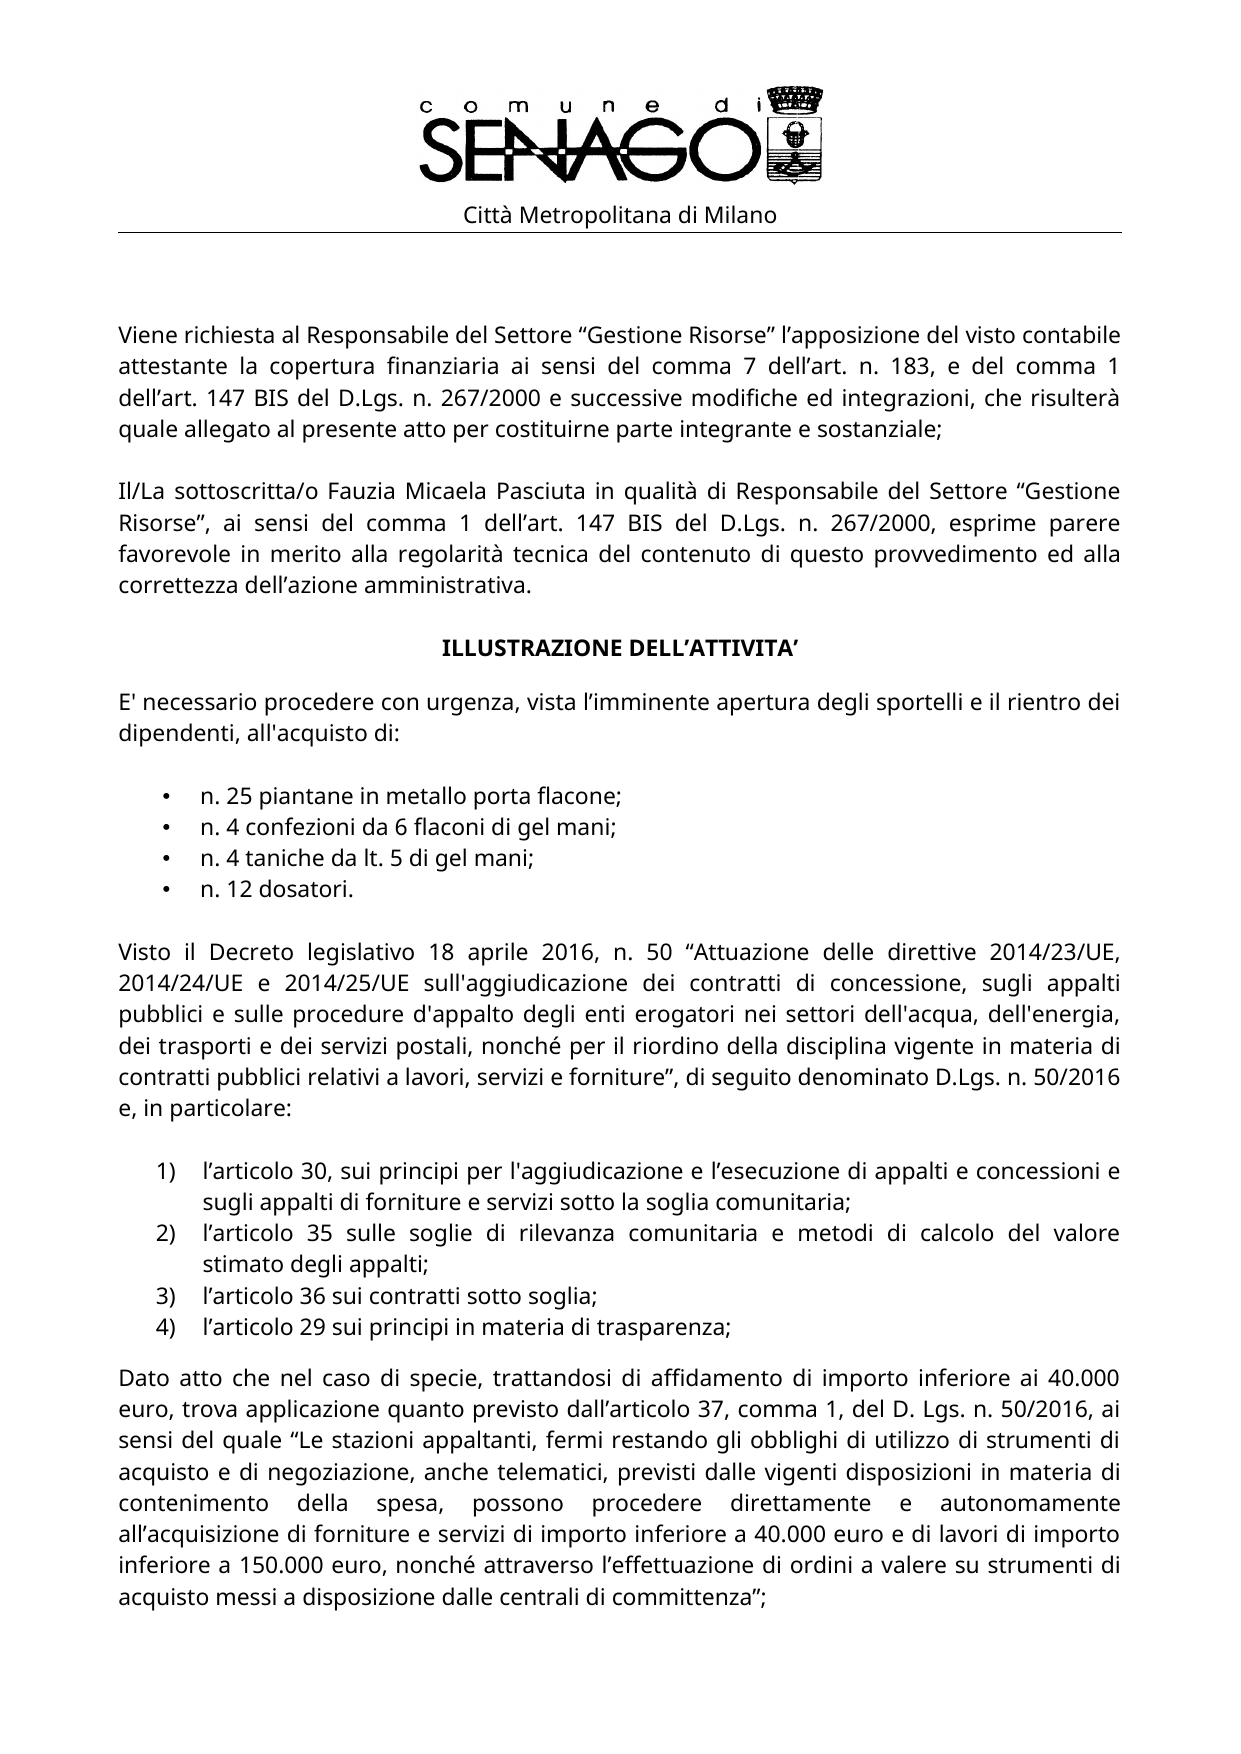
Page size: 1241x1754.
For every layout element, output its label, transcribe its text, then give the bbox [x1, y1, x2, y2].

subtitle ILLUSTRAZIONE DELL’ATTIVITA’ [118, 631, 1122, 663]
text E' necessario procedere con urgenza, vista l’imminente apertura degli sportelli e il rientro dei dipendenti, all'acquisto di: [118, 686, 1122, 748]
list n. 4 confezioni da 6 flaconi di gel mani; [162, 811, 1122, 842]
list l’articolo 36 sui contratti sotto soglia; [156, 1279, 1122, 1311]
text Viene richiesta al Responsabile del Settore “Gestione Risorse” l’apposizione del visto contabile attestante la copertura finanziaria ai sensi del comma 7 dell’art. n. 183, e del comma 1 dell’art. 147 BIS del D.Lgs. n. 267/2000 e successive modifiche ed integrazioni, che risulterà quale allegato al presente atto per costituirne parte integrante e sostanziale; [118, 319, 1122, 444]
text Visto il Decreto legislativo 18 aprile 2016, n. 50 “Attuazione delle direttive 2014/23/UE, 2014/24/UE e 2014/25/UE sull'aggiudicazione dei contratti di concessione, sugli appalti pubblici e sulle procedure d'appalto degli enti erogatori nei settori dell'acqua, dell'energia, dei trasporti e dei servizi postali, nonché per il riordino della disciplina vigente in materia di contratti pubblici relativi a lavori, servizi e forniture”, di seguito denominato D.Lgs. n. 50/2016 e, in particolare: [118, 936, 1122, 1123]
list n. 12 dosatori. [162, 873, 1122, 904]
list l’articolo 30, sui principi per l'aggiudicazione e l’esecuzione di appalti e concessioni e sugli appalti di forniture e servizi sotto la soglia comunitaria; [156, 1154, 1122, 1217]
picture [411, 84, 830, 190]
list l’articolo 29 sui principi in materia di trasparenza; [156, 1311, 1122, 1342]
list n. 4 taniche da lt. 5 di gel mani; [162, 842, 1122, 873]
text Dato atto che nel caso di specie, trattandosi di affidamento di importo inferiore ai 40.000 euro, trova applicazione quanto previsto dall’articolo 37, comma 1, del D. Lgs. n. 50/2016, ai sensi del quale “Le stazioni appaltanti, fermi restando gli obblighi di utilizzo di strumenti di acquisto e di negoziazione, anche telematici, previsti dalle vigenti disposizioni in materia di contenimento della spesa, possono procedere direttamente e autonomamente all’acquisizione di forniture e servizi di importo inferiore a 40.000 euro e di lavori di importo inferiore a 150.000 euro, nonché attraverso l’effettuazione di ordini a valere su strumenti di acquisto messi a disposizione dalle centrali di committenza”; [118, 1362, 1122, 1612]
list n. 25 piantane in metallo porta flacone; [162, 779, 1122, 811]
list l’articolo 35 sulle soglie di rilevanza comunitaria e metodi di calcolo del valore stimato degli appalti; [156, 1217, 1122, 1279]
text Il/La sottoscritta/o Fauzia Micaela Pasciuta in qualità di Responsabile del Settore “Gestione Risorse”, ai sensi del comma 1 dell’art. 147 BIS del D.Lgs. n. 267/2000, esprime parere favorevole in merito alla regolarità tecnica del contenuto di questo provvedimento ed alla correttezza dell’azione amministrativa. [118, 475, 1122, 600]
